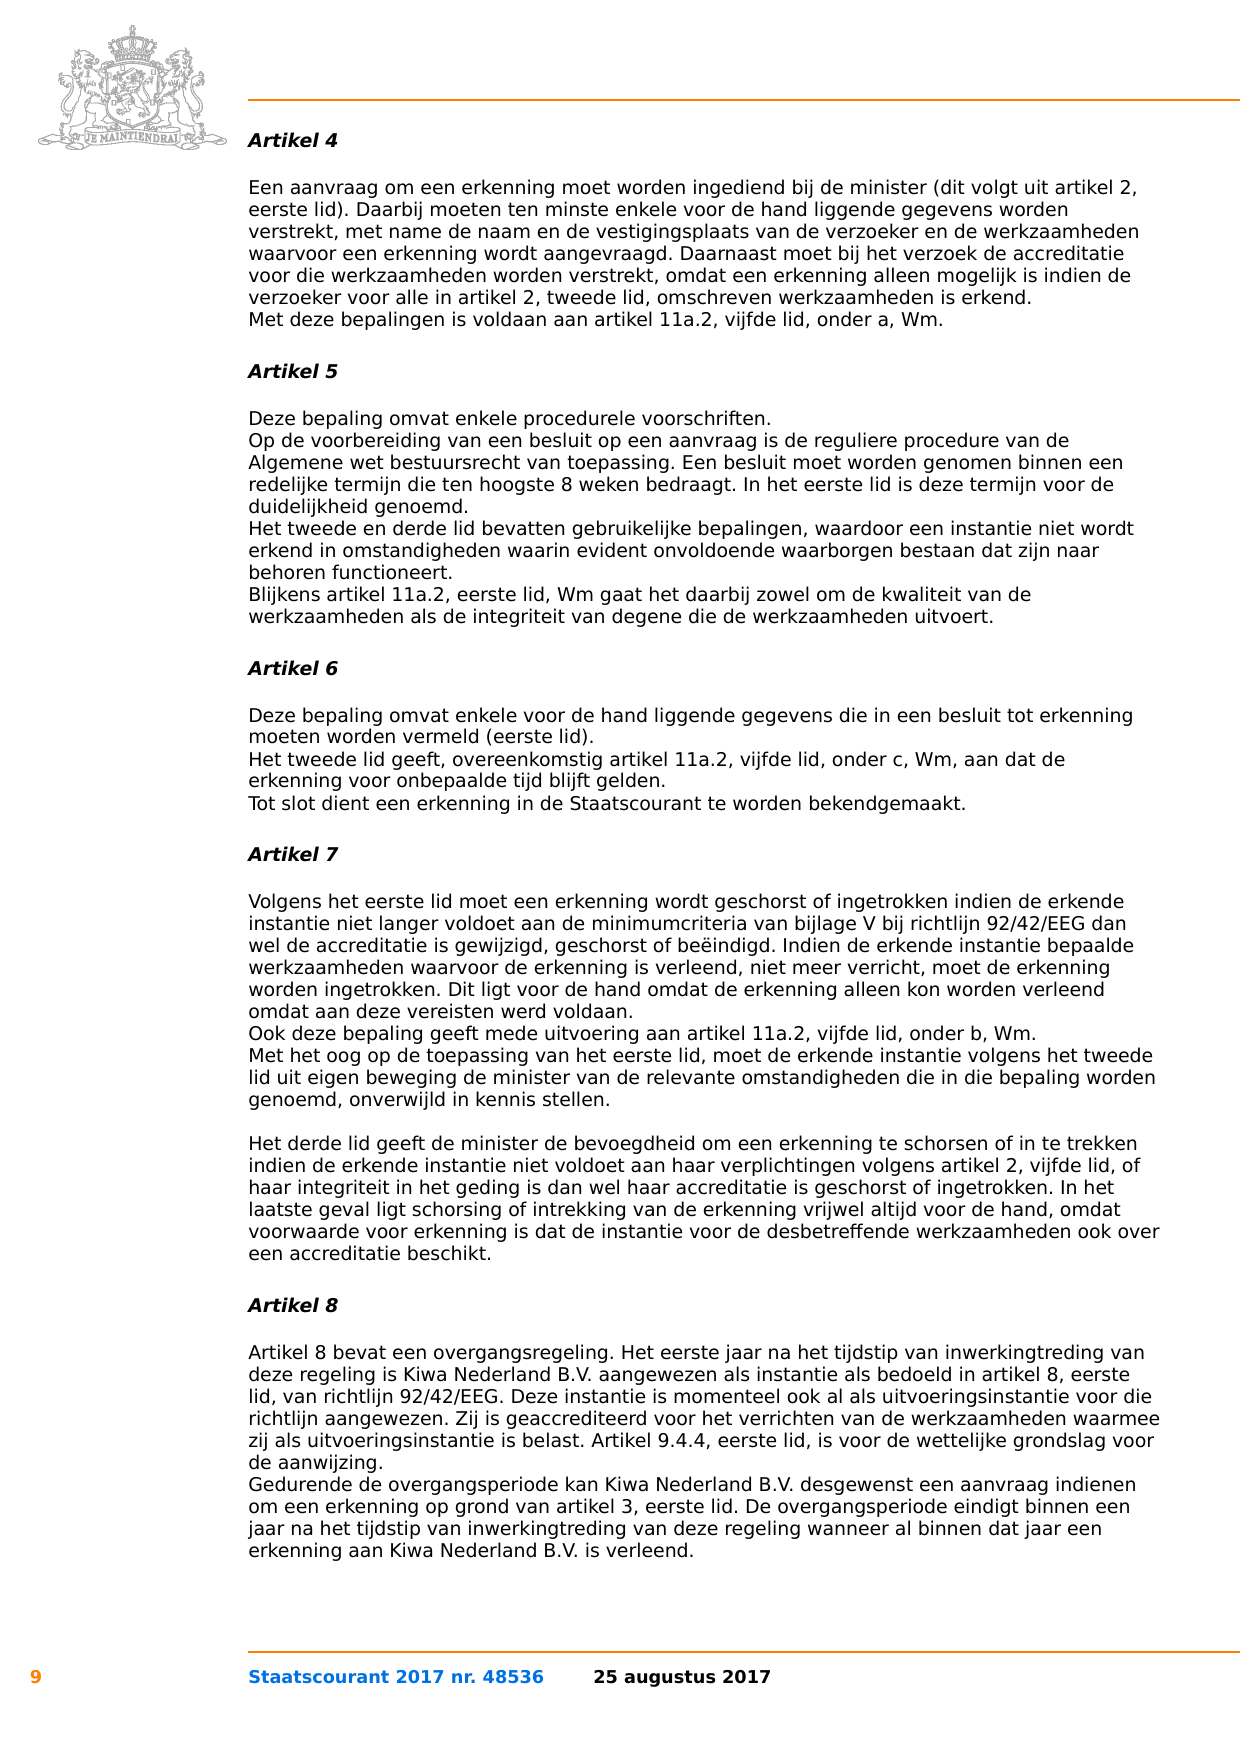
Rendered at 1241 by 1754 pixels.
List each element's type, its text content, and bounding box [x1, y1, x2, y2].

text Het tweede lid geeft, overeenkomstig artikel 11a.2, vijfde lid, onder c, Wm, aan dat de erkenning voor onbepaalde tijd blijft gelden. [248, 748, 1163, 792]
picture [38, 25, 227, 150]
subtitle Artikel 6 [248, 657, 1163, 679]
text Op de voorbereiding van een besluit op een aanvraag is de reguliere procedure van de Algemene wet bestuursrecht van toepassing. Een besluit moet worden genomen binnen een redelijke termijn die ten hoogste 8 weken bedraagt. In het eerste lid is deze termijn voor de duidelijkheid genoemd. [248, 430, 1163, 518]
text Volgens het eerste lid moet een erkenning wordt geschorst of ingetrokken indien de erkende instantie niet langer voldoet aan de minimumcriteria van bijlage V bij richtlijn 92/42/EEG dan wel de accreditatie is gewijzigd, geschorst of beëindigd. Indien de erkende instantie bepaalde werkzaamheden waarvoor de erkenning is verleend, niet meer verricht, moet de erkenning worden ingetrokken. Dit ligt voor de hand omdat de erkenning alleen kon worden verleend omdat aan deze vereisten werd voldaan. [248, 891, 1163, 1023]
text Gedurende de overgangsperiode kan Kiwa Nederland B.V. desgewenst een aanvraag indienen om een erkenning op grond van artikel 3, eerste lid. De overgangsperiode eindigt binnen een jaar na het tijdstip van inwerkingtreding van deze regeling wanneer al binnen dat jaar een erkenning aan Kiwa Nederland B.V. is verleend. [248, 1474, 1163, 1562]
text Blijkens artikel 11a.2, eerste lid, Wm gaat het daarbij zowel om de kwaliteit van de werkzaamheden als de integriteit van degene die de werkzaamheden uitvoert. [248, 583, 1163, 627]
subtitle Artikel 7 [248, 844, 1163, 866]
text Met deze bepalingen is voldaan aan artikel 11a.2, vijfde lid, onder a, Wm. [248, 309, 1163, 331]
text Een aanvraag om een erkenning moet worden ingediend bij de minister (dit volgt uit artikel 2, eerste lid). Daarbij moeten ten minste enkele voor de hand liggende gegevens worden verstrekt, met name de naam en de vestigingsplaats van de verzoeker en de werkzaamheden waarvoor een erkenning wordt aangevraagd. Daarnaast moet bij het verzoek de accreditatie voor die werkzaamheden worden verstrekt, omdat een erkenning alleen mogelijk is indien de verzoeker voor alle in artikel 2, tweede lid, omschreven werkzaamheden is erkend. [248, 177, 1163, 309]
text Deze bepaling omvat enkele procedurele voorschriften. [248, 408, 1163, 430]
subtitle Artikel 5 [248, 361, 1163, 383]
text Met het oog op de toepassing van het eerste lid, moet de erkende instantie volgens het tweede lid uit eigen beweging de minister van de relevante omstandigheden die in die bepaling worden genoemd, onverwijld in kennis stellen. [248, 1045, 1163, 1111]
text Tot slot dient een erkenning in de Staatscourant te worden bekendgemaakt. [248, 792, 1163, 814]
subtitle Artikel 4 [248, 130, 1163, 152]
subtitle Artikel 8 [248, 1295, 1163, 1317]
text Deze bepaling omvat enkele voor de hand liggende gegevens die in een besluit tot erkenning moeten worden vermeld (eerste lid). [248, 704, 1163, 748]
text Ook deze bepaling geeft mede uitvoering aan artikel 11a.2, vijfde lid, onder b, Wm. [248, 1023, 1163, 1045]
text Artikel 8 bevat een overgangsregeling. Het eerste jaar na het tijdstip van inwerkingtreding van deze regeling is Kiwa Nederland B.V. aangewezen als instantie als bedoeld in artikel 8, eerste lid, van richtlijn 92/42/EEG. Deze instantie is momenteel ook al als uitvoeringsinstantie voor die richtlijn aangewezen. Zij is geaccrediteerd voor het verrichten van de werkzaamheden waarmee zij als uitvoeringsinstantie is belast. Artikel 9.4.4, eerste lid, is voor de wettelijke grondslag voor de aanwijzing. [248, 1342, 1163, 1474]
text Het tweede en derde lid bevatten gebruikelijke bepalingen, waardoor een instantie niet wordt erkend in omstandigheden waarin evident onvoldoende waarborgen bestaan dat zijn naar behoren functioneert. [248, 518, 1163, 583]
text Het derde lid geeft de minister de bevoegdheid om een erkenning te schorsen of in te trekken indien de erkende instantie niet voldoet aan haar verplichtingen volgens artikel 2, vijfde lid, of haar integriteit in het geding is dan wel haar accreditatie is geschorst of ingetrokken. In het laatste geval ligt schorsing of intrekking van de erkenning vrijwel altijd voor de hand, omdat voorwaarde voor erkenning is dat de instantie voor de desbetreffende werkzaamheden ook over een accreditatie beschikt. [248, 1133, 1163, 1265]
